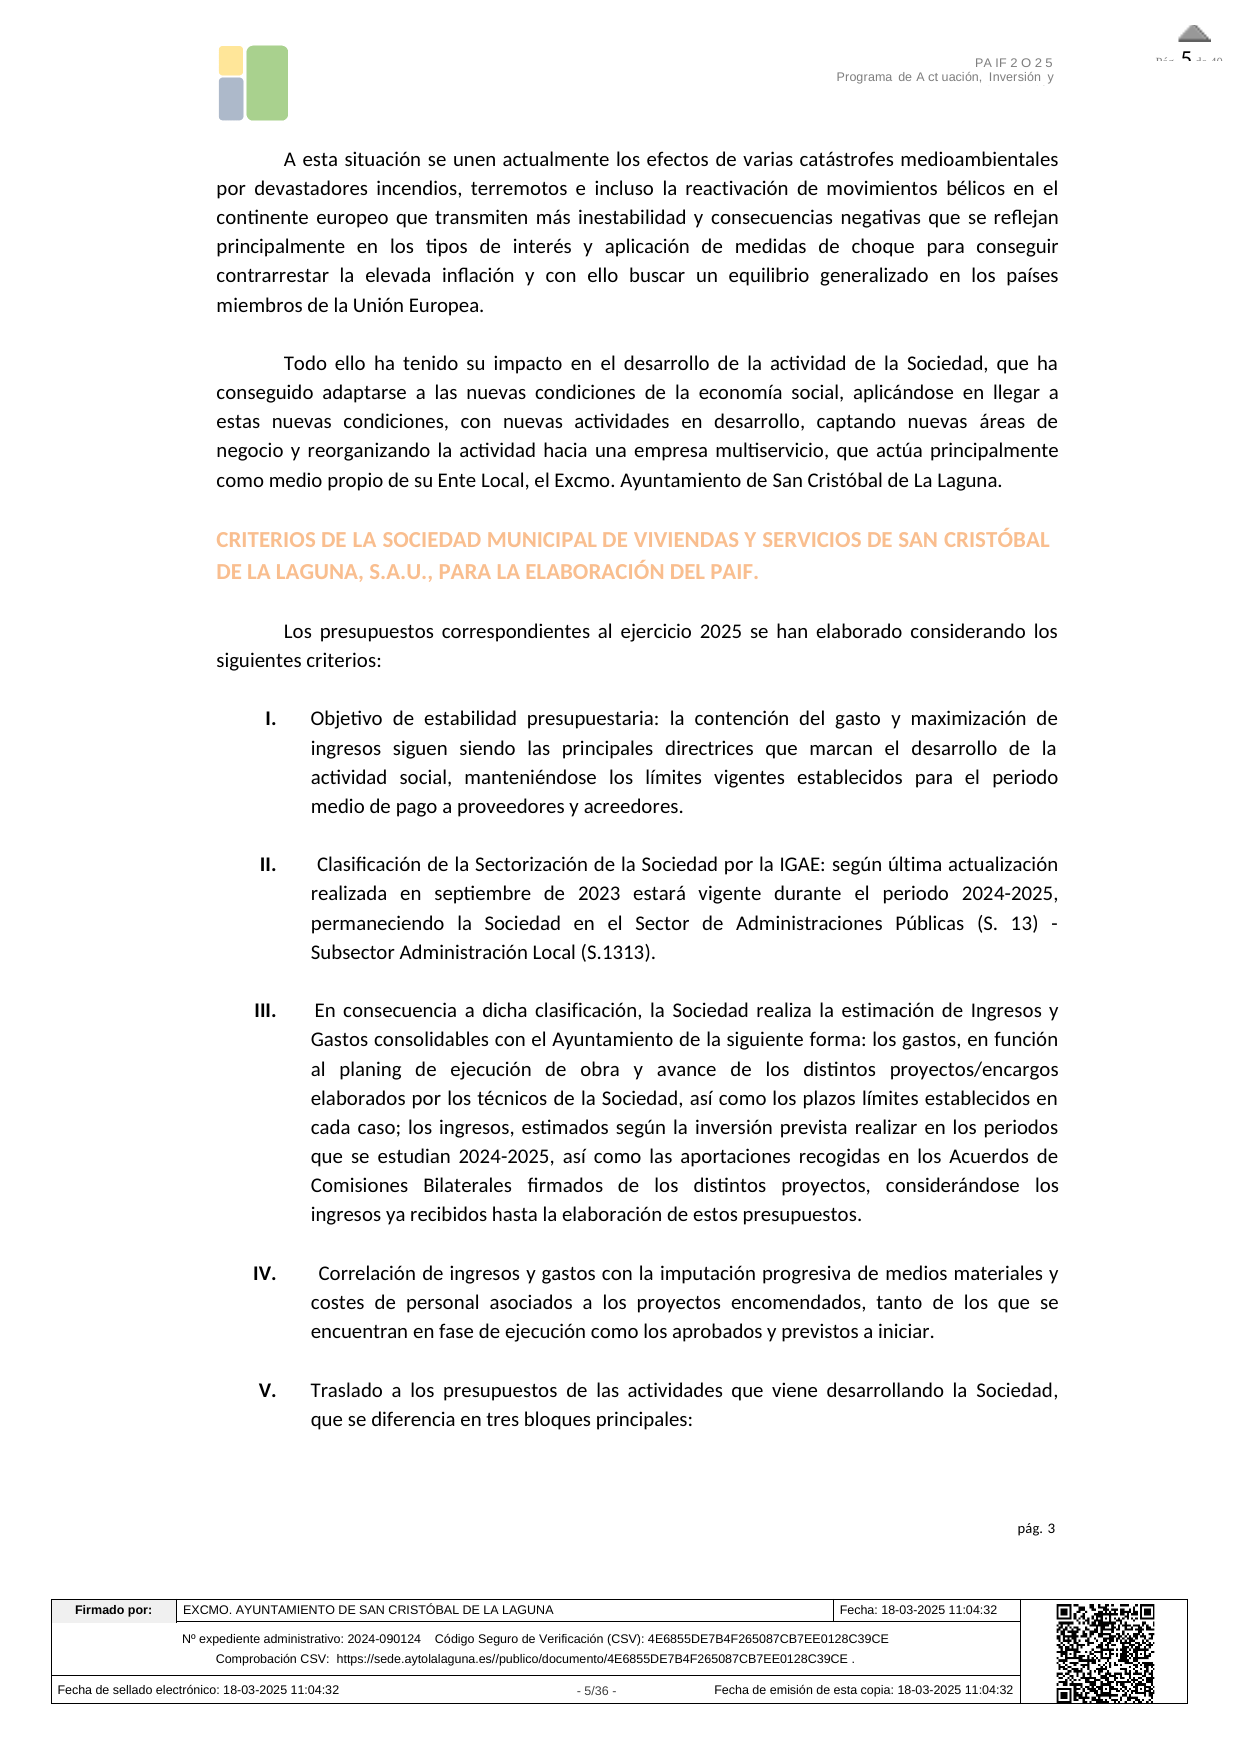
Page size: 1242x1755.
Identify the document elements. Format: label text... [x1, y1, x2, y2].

table_header EXCMO. AYUNTAMIENTO DE SAN CRISTÓBAL DE LA LAGUNA [177, 1600, 833, 1621]
text CRITERIOS DE LA SOCIEDAD MUNICIPAL DE VIVIENDAS Y SERVICIOS DE SAN CRISTÓBAL DE LA LAGUNA, S.A.U., PARA LA ELABORACIÓN DEL PAIF. [216, 525, 1058, 585]
text Todo ello ha tenido su impacto en el desarrollo de la actividad de la Sociedad, que ha conseguido adaptarse a las nuevas condiciones de la economía social, aplicándose en llegar a estas nuevas condiciones, con nuevas actividades en desarrollo, captando nuevas áreas de negocio y reorganizando la actividad hacia una empresa multiservicio, que actúa principalmente como medio propio de su Ente Local, el Excmo. Ayuntamiento de San Cristóbal de La Laguna. [216, 350, 1059, 492]
text pág. 3 [42, 1519, 1055, 1537]
text V. Traslado a los presupuestos de las actividades que viene desarrollando la Sociedad, que se diferencia en tres bloques principales: [258, 1373, 1059, 1432]
text Los presupuestos correspondientes al ejercicio 2025 se han elaborado considerando los siguientes criterios: [216, 618, 1058, 672]
text II. Clasificación de la Sectorización de la Sociedad por la IGAE: según última actualización realizada en septiembre de 2023 estará vigente durante el periodo 2024-2025, permaneciendo la Sociedad en el Sector de Administraciones Públicas (S. 13) - Subsector Administración Local (S.1313). [259, 851, 1059, 964]
text I. Objetivo de estabilidad presupuestaria: la contención del gasto y maximización de ingresos siguen siendo las principales directrices que marcan el desarrollo de la actividad social, manteniéndose los límites vigentes establecidos para el periodo medio de pago a proveedores y acreedores. [265, 706, 1058, 818]
table_cell Nº expediente administrativo: 2024-090124 Código Seguro de Verificación (CSV): 4E6855DE7B4F265087CB7EE0128C39CE Comprobación CSV: https://sede.aytolalaguna.es//publico/documento/4E6855DE7B4F265087CB7EE0128C39CE . [52, 1622, 1020, 1675]
text IV. Correlación de ingresos y gastos con la imputación progresiva de medios materiales y costes de personal asociados a los proyectos encomendados, tanto de los que se encuentran en fase de ejecución como los aprobados y previstos a iniciar. [253, 1260, 1058, 1344]
table_header Fecha: 18-03-2025 11:04:32 [834, 1600, 1020, 1621]
table_header [1021, 1600, 1187, 1703]
table_cell Fecha de sellado electrónico: 18-03-2025 11:04:32 - 5/36 - Fecha de emisión de esta copia: 18-03-2025 11:04:32 [52, 1676, 1020, 1703]
table_header Firmado por: [52, 1600, 176, 1621]
text III. En consecuencia a dicha clasificación, la Sociedad realiza la estimación de Ingresos y Gastos consolidables con el Ayuntamiento de la siguiente forma: los gastos, en función al planing de ejecución de obra y avance de los distintos proyectos/encargos elaborados por los técnicos de la Sociedad, así como los plazos límites establecidos en cada caso; los ingresos, estimados según la inversión prevista realizar en los periodos que se estudian 2024-2025, así como las aportaciones recogidas en los Acuerdos de Comisiones Bilaterales firmados de los distintos proyectos, considerándose los ingresos ya recibidos hasta la elaboración de estos presupuestos. [254, 997, 1058, 1227]
text A esta situación se unen actualmente los efectos de varias catástrofes medioambientales por devastadores incendios, terremotos e incluso la reactivación de movimientos bélicos en el continente europeo que transmiten más inestabilidad y consecuencias negativas que se reflejan principalmente en los tipos de interés y aplicación de medidas de choque para conseguir contrarrestar la elevada inflación y con ello buscar un equilibrio generalizado en los países miembros de la Unión Europea. [216, 146, 1059, 317]
